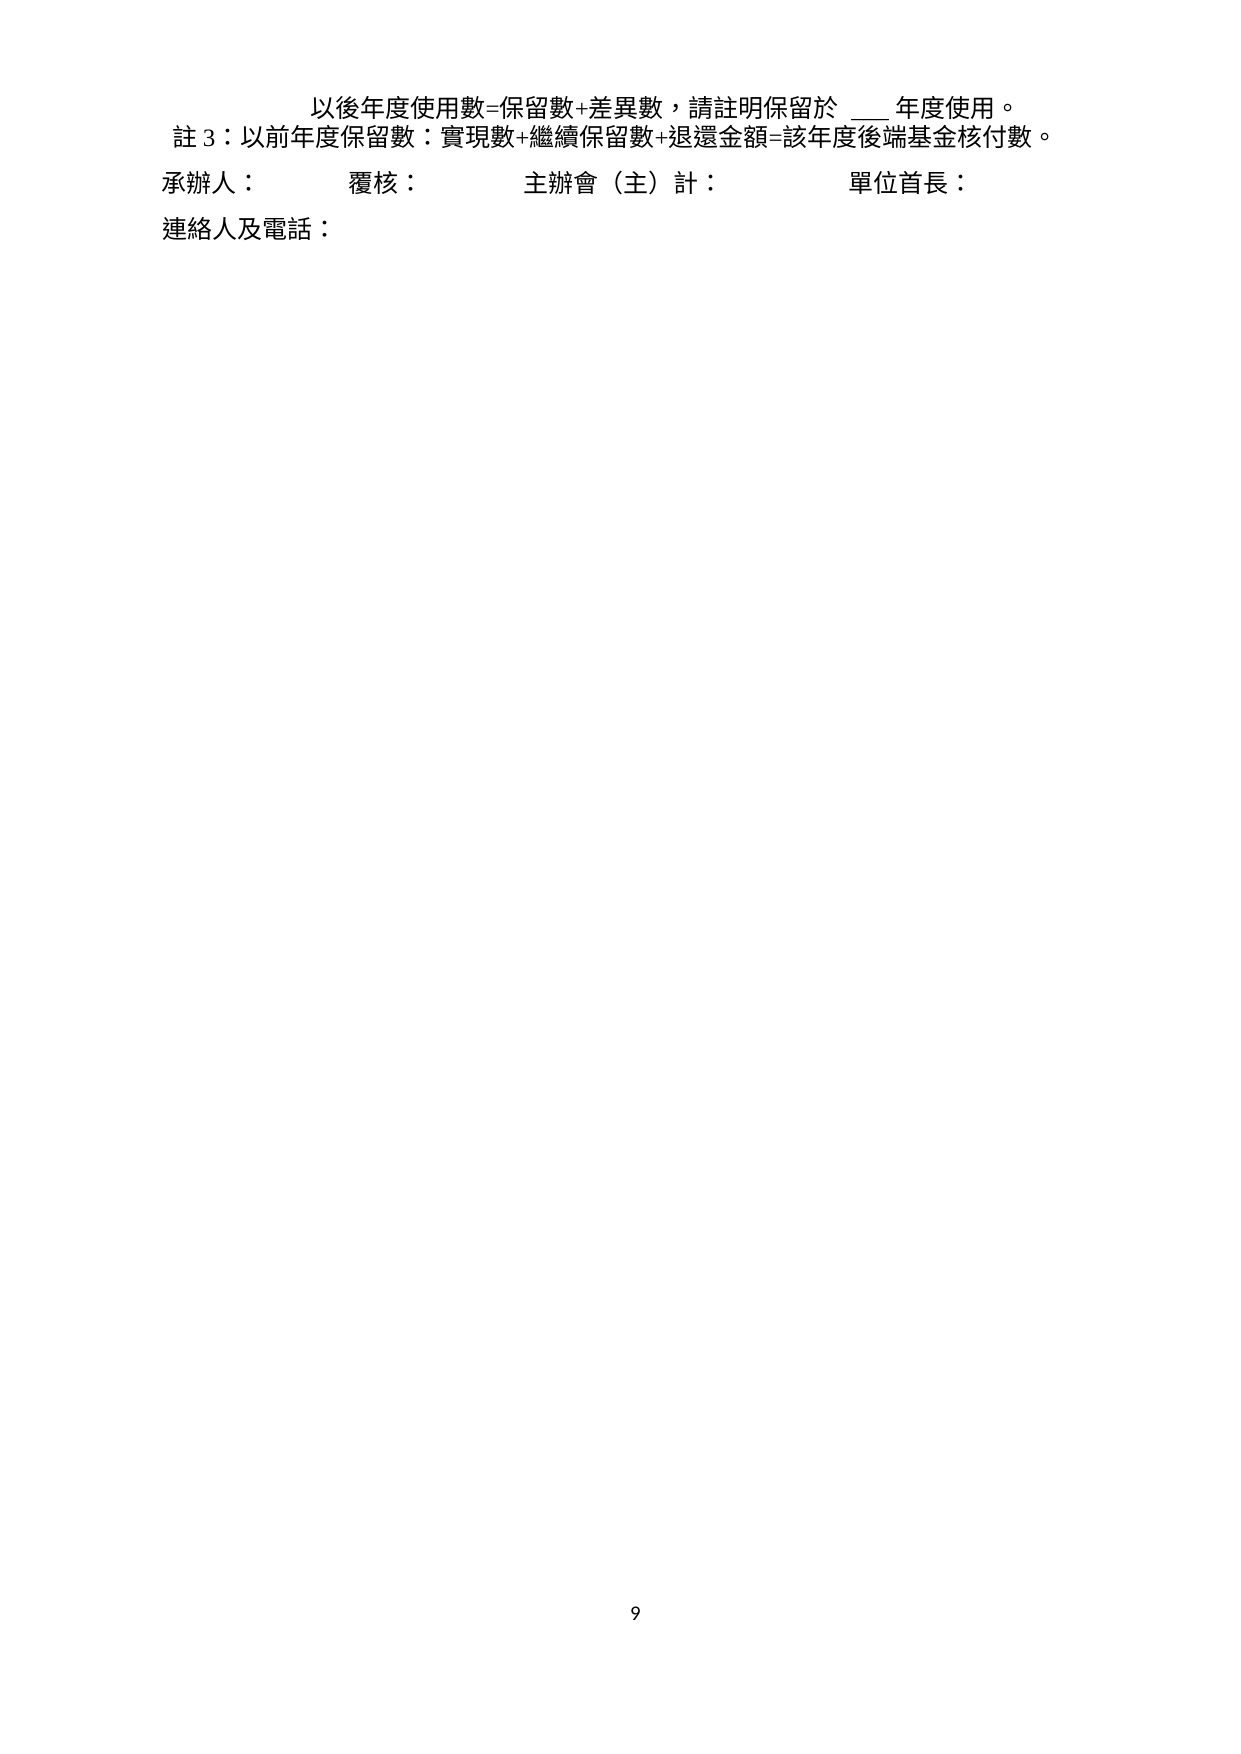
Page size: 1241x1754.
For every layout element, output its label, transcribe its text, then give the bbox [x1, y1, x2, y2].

text 註3：以前年度保留數：實現數+繼續保留數+退還金額=該年度後端基金核付數。 [148, 123, 1122, 152]
text 以後年度使用數=保留數+差異數，請註明保留於 ___ 年度使用。 [310, 94, 1122, 123]
text 承辦人： 覆核： 主辦會（主）計： 單位首長： [160, 171, 1140, 198]
text 連絡人及電話： [162, 217, 1122, 244]
